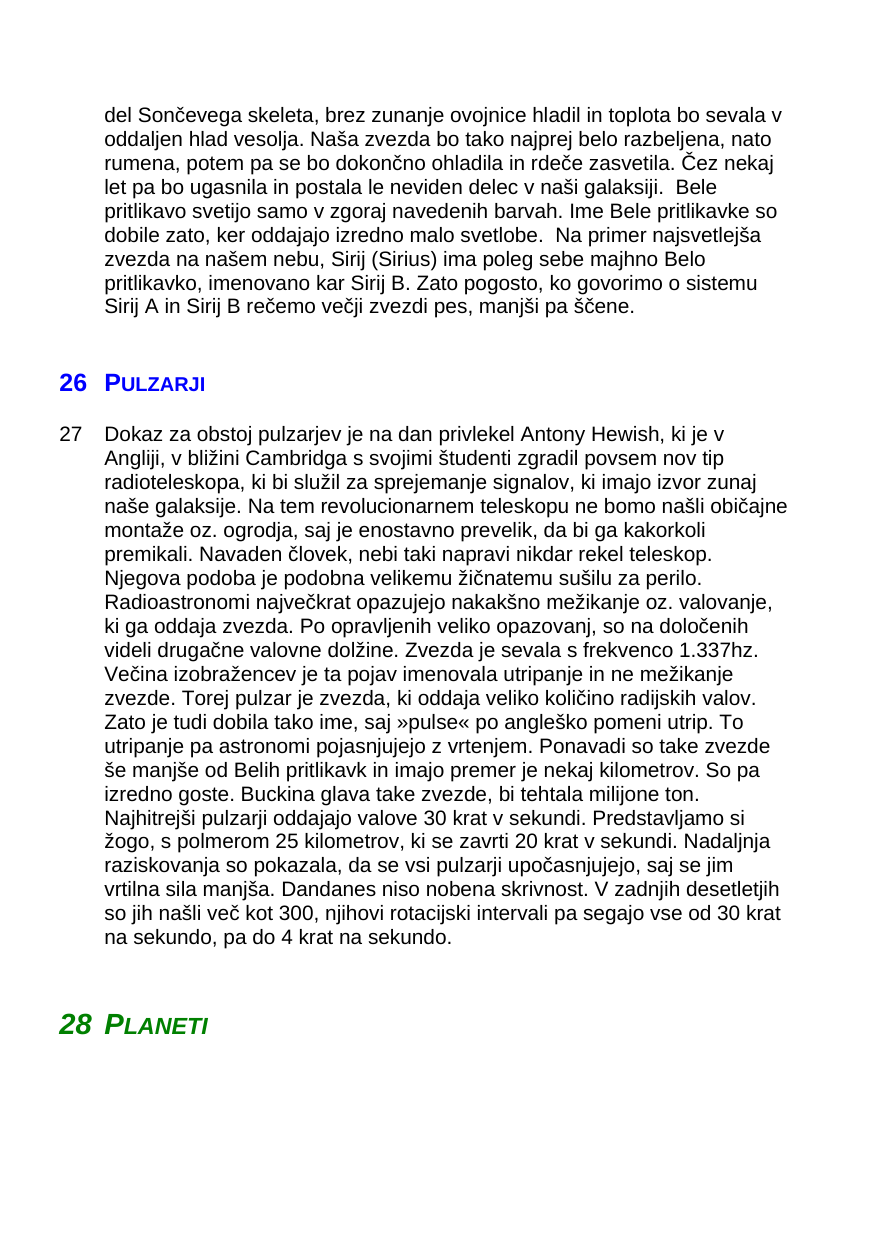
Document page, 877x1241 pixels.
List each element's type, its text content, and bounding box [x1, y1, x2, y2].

list del Sončevega skeleta, brez zunanje ovojnice hladil in toplota bo sevala v oddaljen hlad vesolja. Naša zvezda bo tako najprej belo razbeljena, nato rumena, potem pa se bo dokončno ohladila in rdeče zasvetila. Čez nekaj let pa bo ugasnila in postala le neviden delec v naši galaksiji. Bele pritlikavo svetijo samo v zgoraj navedenih barvah. Ime Bele pritlikavke so dobile zato, ker oddajajo izredno malo svetlobe. Na primer najsvetlejša zvezda na našem nebu, Sirij (Sirius) ima poleg sebe majhno Belo pritlikavko, imenovano kar Sirij B. Zato pogosto, ko govorimo o sistemu Sirij A in Sirij B rečemo večji zvezdi pes, manjši pa ščene. [59, 103, 788, 318]
list Planeti [59, 1007, 788, 1041]
list Dokaz za obstoj pulzarjev je na dan privlekel Antony Hewish, ki je v Angliji, v bližini Cambridga s svojimi študenti zgradil povsem nov tip radioteleskopa, ki bi služil za sprejemanje signalov, ki imajo izvor zunaj naše galaksije. Na tem revolucionarnem teleskopu ne bomo našli običajne montaže oz. ogrodja, saj je enostavno prevelik, da bi ga kakorkoli premikali. Navaden človek, nebi taki napravi nikdar rekel teleskop. Njegova podoba je podobna velikemu žičnatemu sušilu za perilo. Radioastronomi največkrat opazujejo nakakšno mežikanje oz. valovanje, ki ga oddaja zvezda. Po opravljenih veliko opazovanj, so na določenih videli drugačne valovne dolžine. Zvezda je sevala s frekvenco 1.337hz. Večina izobražencev je ta pojav imenovala utripanje in ne mežikanje zvezde. Torej pulzar je zvezda, ki oddaja veliko količino radijskih valov. Zato je tudi dobila tako ime, saj »pulse« po angleško pomeni utrip. To utripanje pa astronomi pojasnjujejo z vrtenjem. Ponavadi so take zvezde še manjše od Belih pritlikavk in imajo premer je nekaj kilometrov. So pa izredno goste. Buckina glava take zvezde, bi tehtala milijone ton. Najhitrejši pulzarji oddajajo valove 30 krat v sekundi. Predstavljamo si žogo, s polmerom 25 kilometrov, ki se zavrti 20 krat v sekundi. Nadaljnja raziskovanja so pokazala, da se vsi pulzarji upočasnjujejo, saj se jim vrtilna sila manjša. Dandanes niso nobena skrivnost. V zadnjih desetletjih so jih našli več kot 300, njihovi rotacijski intervali pa segajo vse od 30 krat na sekundo, pa do 4 krat na sekundo. [59, 422, 788, 949]
list Pulzarji [59, 368, 788, 397]
